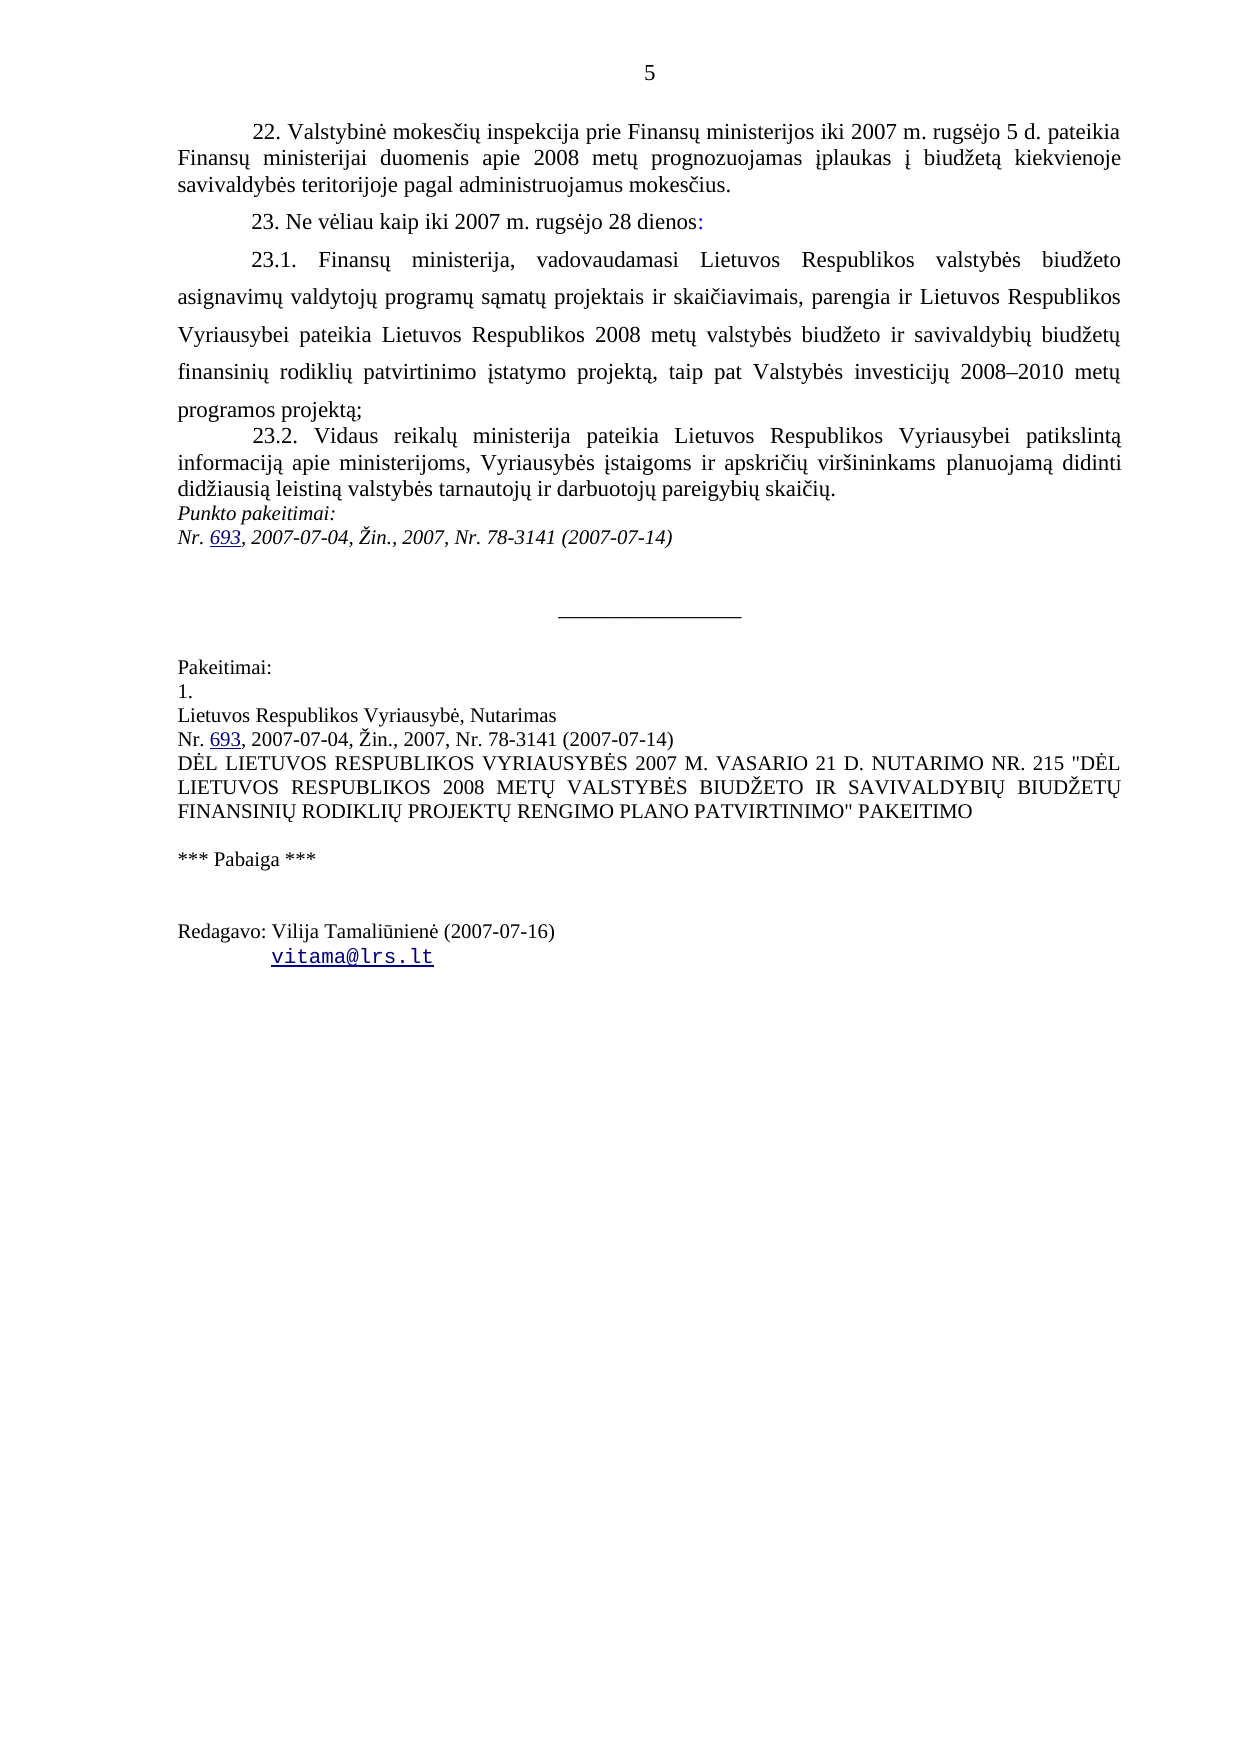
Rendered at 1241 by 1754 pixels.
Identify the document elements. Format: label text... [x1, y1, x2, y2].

text 23. Ne vėliau kaip iki 2007 m. rugsėjo 28 dienos: [177, 197, 1122, 235]
text vitama@lrs.lt [177, 943, 1122, 969]
text Nr. 693, 2007-07-04, Žin., 2007, Nr. 78-3141 (2007-07-14) [177, 727, 1122, 751]
text DĖL LIETUVOS RESPUBLIKOS VYRIAUSYBĖS 2007 M. VASARIO 21 D. NUTARIMO NR. 215 "DĖL LIETUVOS RESPUBLIKOS 2008 METŲ VALSTYBĖS BIUDŽETO IR SAVIVALDYBIŲ BIUDŽETŲ FINANSINIŲ RODIKLIŲ PROJEKTŲ RENGIMO PLANO PATVIRTINIMO" PAKEITIMO [177, 751, 1122, 823]
text Redagavo: Vilija Tamaliūnienė (2007-07-16) [177, 919, 1122, 943]
text Lietuvos Respublikos Vyriausybė, Nutarimas [177, 703, 1122, 727]
text 23.1. Finansų ministerija, vadovaudamasi Lietuvos Respublikos valstybės biudžeto asignavimų valdytojų programų sąmatų projektais ir skaičiavimais, parengia ir Lietuvos Respublikos Vyriausybei pateikia Lietuvos Respublikos 2008 metų valstybės biudžeto ir savivaldybių biudžetų finansinių rodiklių patvirtinimo įstatymo projektą, taip pat Valstybės investicijų 2008–2010 metų programos projektą; [177, 235, 1122, 422]
text –––––––––––––––– [177, 602, 1122, 628]
text 1. [177, 679, 1122, 703]
text 22. Valstybinė mokesčių inspekcija prie Finansų ministerijos iki 2007 m. rugsėjo 5 d. pateikia Finansų ministerijai duomenis apie 2008 metų prognozuojamas įplaukas į biudžetą kiekvienoje savivaldybės teritorijoje pagal administruojamus mokesčius. [177, 118, 1122, 197]
text Punkto pakeitimai: [177, 501, 1122, 525]
text Nr. 693, 2007-07-04, Žin., 2007, Nr. 78-3141 (2007-07-14) [177, 525, 1122, 549]
text 23.2. Vidaus reikalų ministerija pateikia Lietuvos Respublikos Vyriausybei patikslintą informaciją apie ministerijoms, Vyriausybės įstaigoms ir apskričių viršininkams planuojamą didinti didžiausią leistiną valstybės tarnautojų ir darbuotojų pareigybių skaičių. [177, 422, 1122, 501]
text *** Pabaiga *** [177, 847, 1122, 871]
text Pakeitimai: [177, 655, 1122, 679]
